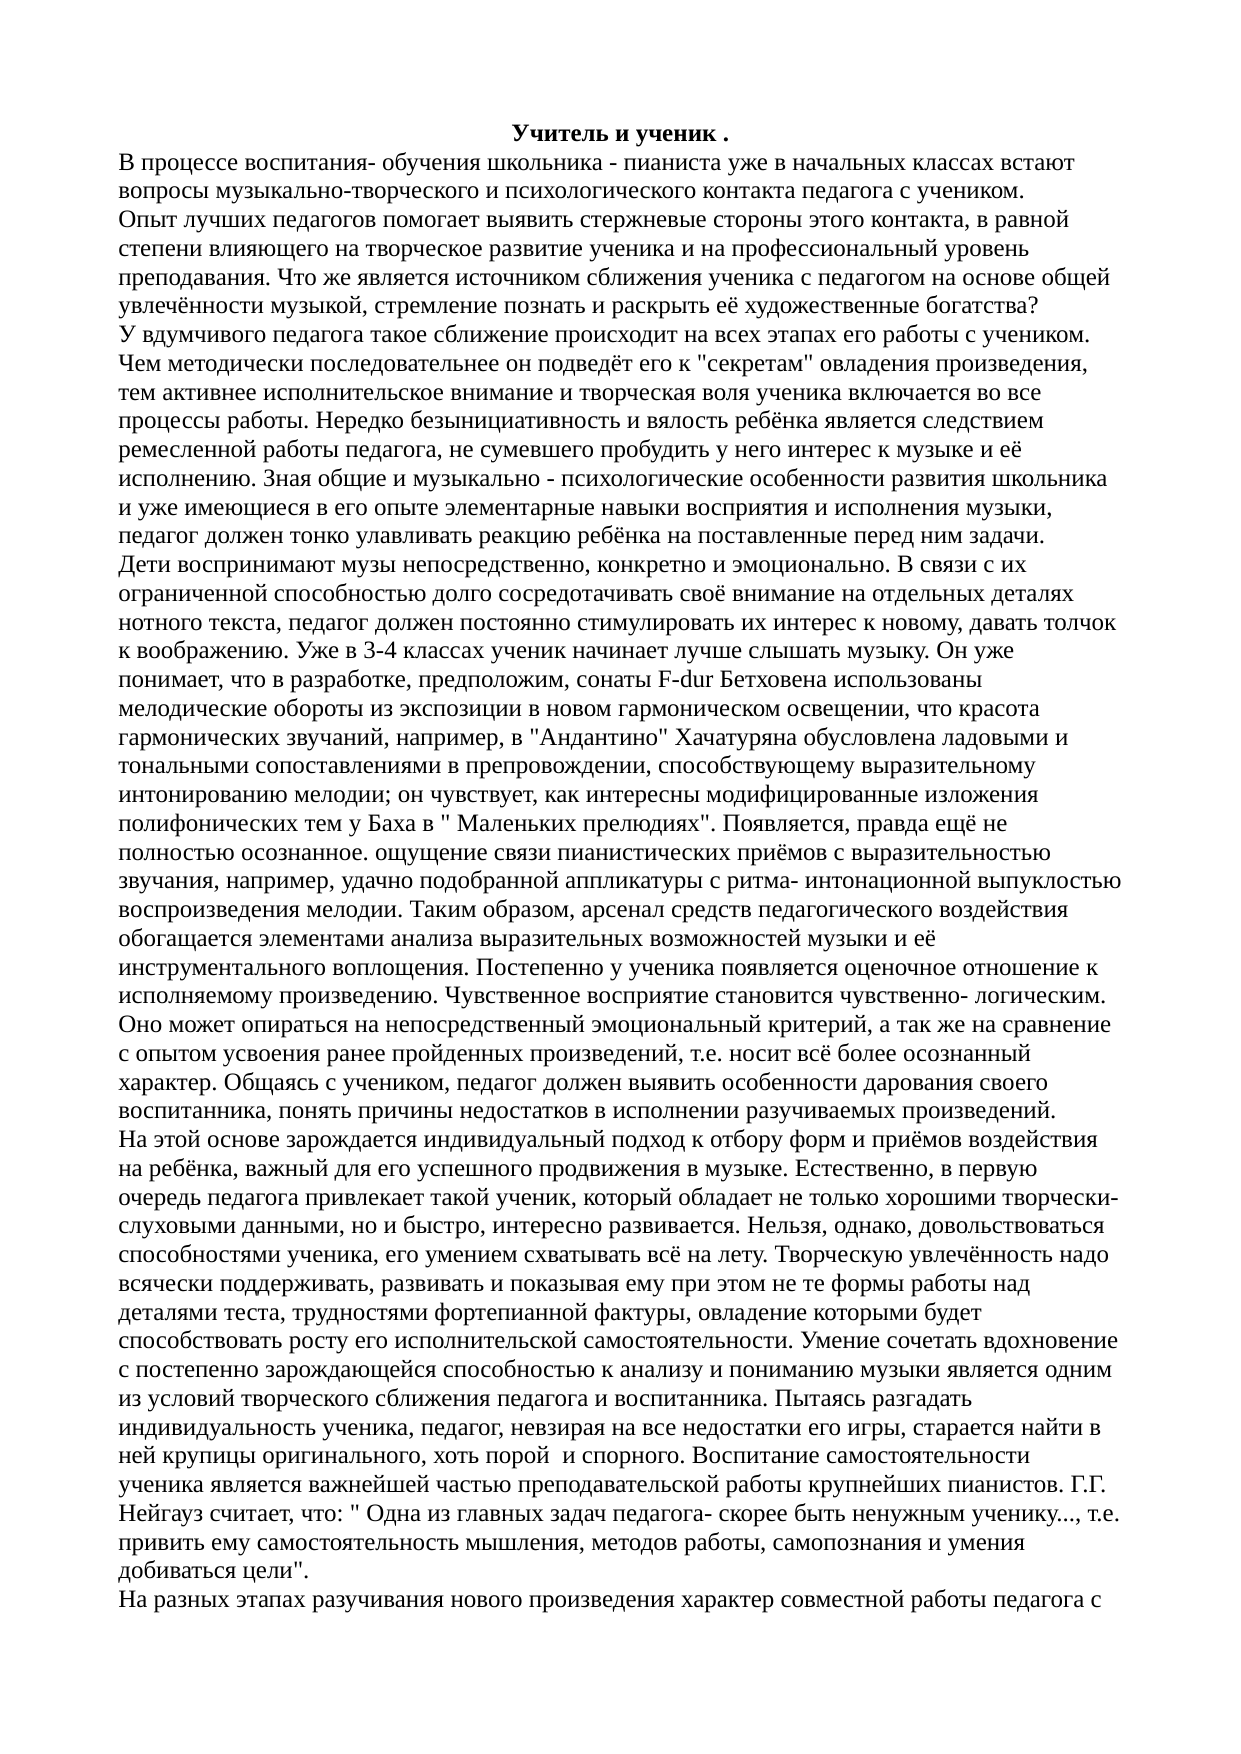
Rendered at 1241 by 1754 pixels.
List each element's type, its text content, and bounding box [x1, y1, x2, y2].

text На этой основе зарождается индивидуальный подход к отбору форм и приёмов воздействия на ребёнка, важный для его успешного продвижения в музыке. Естественно, в первую очередь педагога привлекает такой ученик, который обладает не только хорошими творчески-слуховыми данными, но и быстро, интересно развивается. Нельзя, однако, довольствоваться способностями ученика, его умением схватывать всё на лету. Творческую увлечённость надо всячески поддерживать, развивать и показывая ему при этом не те формы работы над деталями теста, трудностями фортепианной фактуры, овладение которыми будет способствовать росту его исполнительской самостоятельности. Умение сочетать вдохновение с постепенно зарождающейся способностью к анализу и пониманию музыки является одним из условий творческого сближения педагога и воспитанника. Пытаясь разгадать индивидуальность ученика, педагог, невзирая на все недостатки его игры, старается найти в ней крупицы оригинального, хоть порой и спорного. Воспитание самостоятельности ученика является важнейшей частью преподавательской работы крупнейших пианистов. Г.Г. Нейгауз считает, что: " Одна из главных задач педагога- скорее быть ненужным ученику..., т.е. привить ему самостоятельность мышления, методов работы, самопознания и умения добиваться цели". [118, 1124, 1122, 1584]
text На разных этапах разучивания нового произведения характер совместной работы педагога с [118, 1584, 1122, 1613]
text В процессе воспитания- обучения школьника - пианиста уже в начальных классах встают вопросы музыкально-творческого и психологического контакта педагога с учеником. [118, 147, 1122, 204]
text У вдумчивого педагога такое сближение происходит на всех этапах его работы с учеником. [118, 319, 1122, 348]
text Учитель и ученик . [118, 118, 1122, 147]
text Дети воспринимают музы непосредственно, конкретно и эмоционально. В связи с их ограниченной способностью долго сосредотачивать своё внимание на отдельных деталях нотного текста, педагог должен постоянно стимулировать их интерес к новому, давать толчок к воображению. Уже в 3-4 классах ученик начинает лучше слышать музыку. Он уже понимает, что в разработке, предположим, сонаты F-dur Бетховена использованы мелодические обороты из экспозиции в новом гармоническом освещении, что красота гармонических звучаний, например, в "Андантино" Хачатуряна обусловлена ладовыми и тональными сопоставлениями в препровождении, способствующему выразительному интонированию мелодии; он чувствует, как интересны модифицированные изложения полифонических тем у Баха в " Маленьких прелюдиях". Появляется, правда ещё не полностью осознанное. ощущение связи пианистических приёмов с выразительностью звучания, например, удачно подобранной аппликатуры с ритма- интонационной выпуклостью воспроизведения мелодии. Таким образом, арсенал средств педагогического воздействия обогащается элементами анализа выразительных возможностей музыки и её инструментального воплощения. Постепенно у ученика появляется оценочное отношение к исполняемому произведению. Чувственное восприятие становится чувственно- логическим. Оно может опираться на непосредственный эмоциональный критерий, а так же на сравнение с опытом усвоения ранее пройденных произведений, т.е. носит всё более осознанный характер. Общаясь с учеником, педагог должен выявить особенности дарования своего воспитанника, понять причины недостатков в исполнении разучиваемых произведений. [118, 549, 1122, 1124]
text Опыт лучших педагогов помогает выявить стержневые стороны этого контакта, в равной степени влияющего на творческое развитие ученика и на профессиональный уровень преподавания. Что же является источником сближения ученика с педагогом на основе общей увлечённости музыкой, стремление познать и раскрыть её художественные богатства? [118, 204, 1122, 319]
text Чем методически последовательнее он подведёт его к "секретам" овладения произведения, тем активнее исполнительское внимание и творческая воля ученика включается во все процессы работы. Нередко безынициативность и вялость ребёнка является следствием ремесленной работы педагога, не сумевшего пробудить у него интерес к музыке и её исполнению. Зная общие и музыкально - психологические особенности развития школьника и уже имеющиеся в его опыте элементарные навыки восприятия и исполнения музыки, педагог должен тонко улавливать реакцию ребёнка на поставленные перед ним задачи. [118, 348, 1122, 549]
